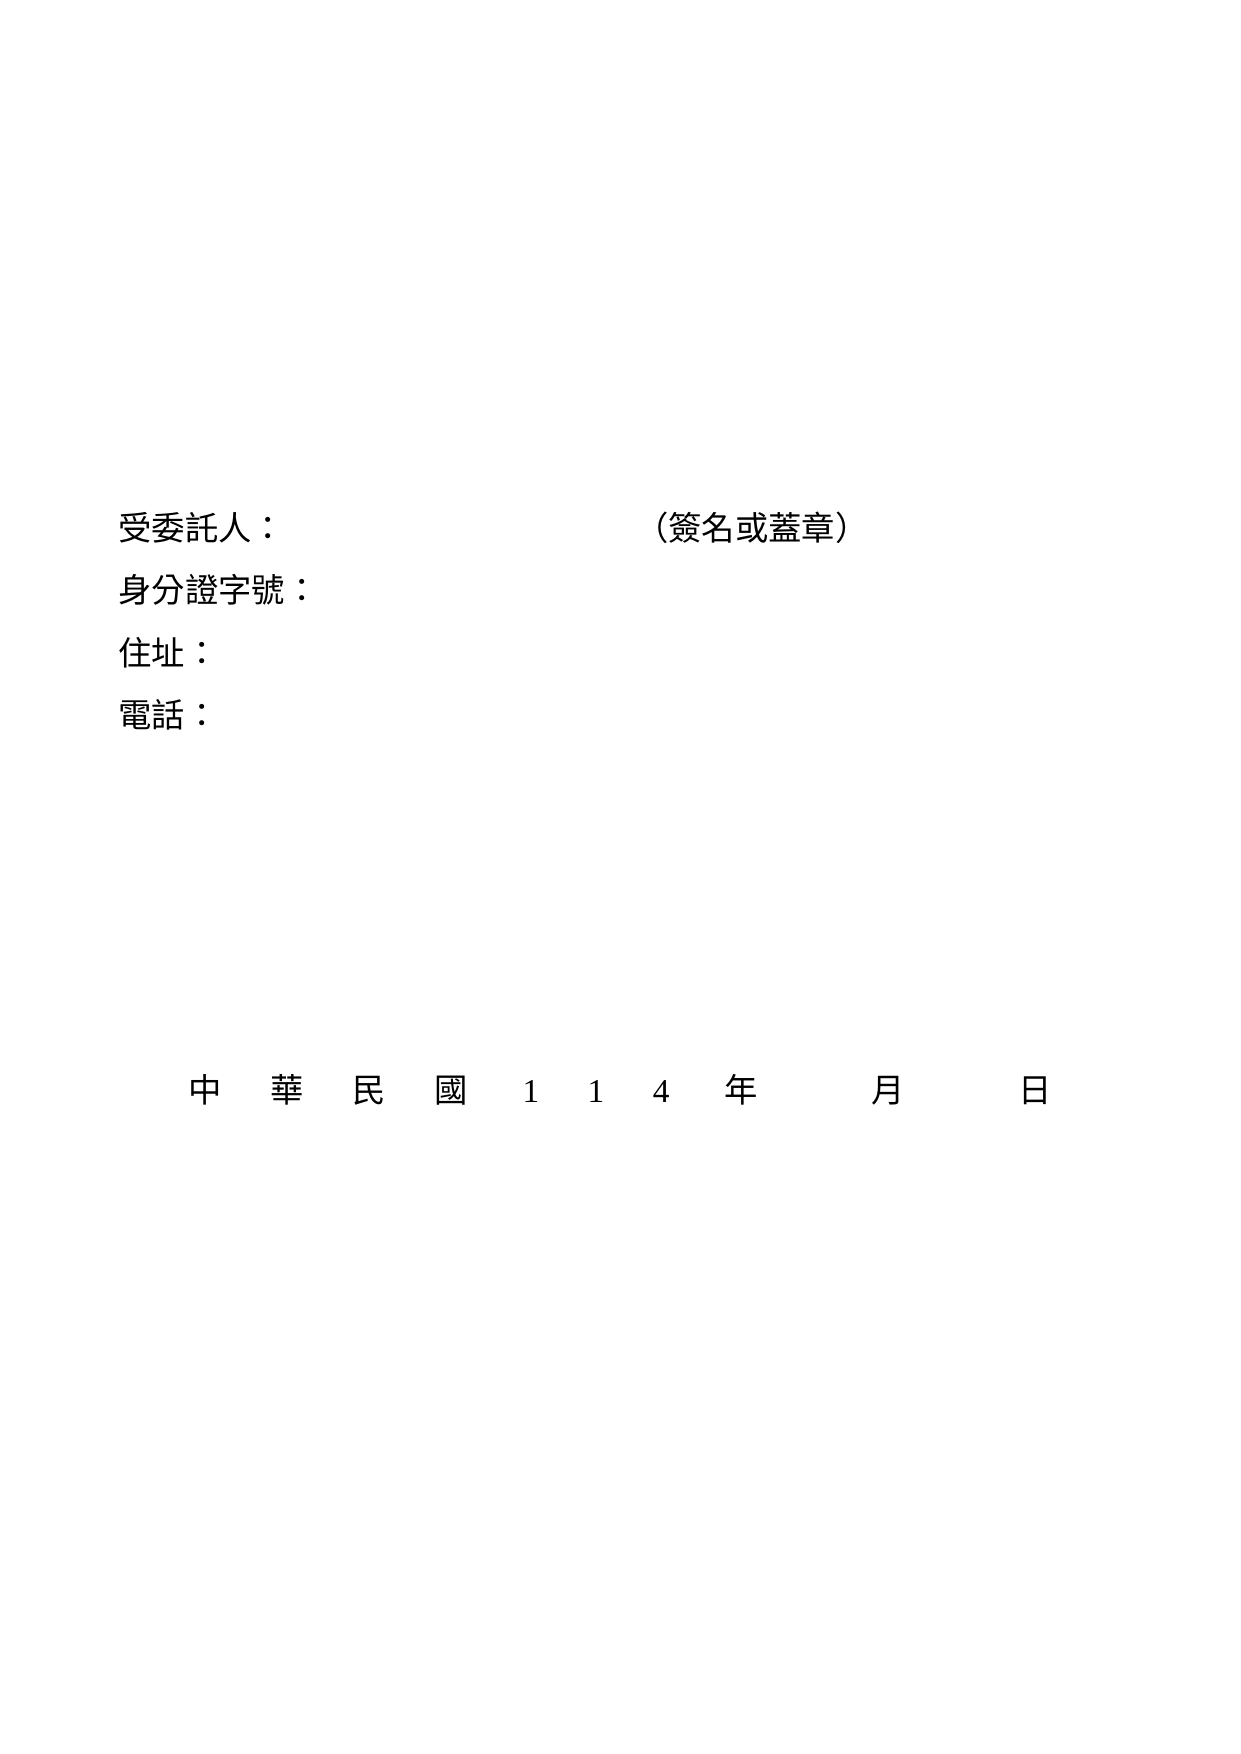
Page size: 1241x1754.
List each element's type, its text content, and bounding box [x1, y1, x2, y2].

text 住址： [118, 609, 1122, 672]
text 受委託人： （簽名或蓋章） [118, 484, 1122, 547]
text 電話： [118, 672, 1122, 734]
text 中華民國114年 月 日 [118, 1047, 1122, 1109]
text 身分證字號： [118, 547, 1122, 609]
